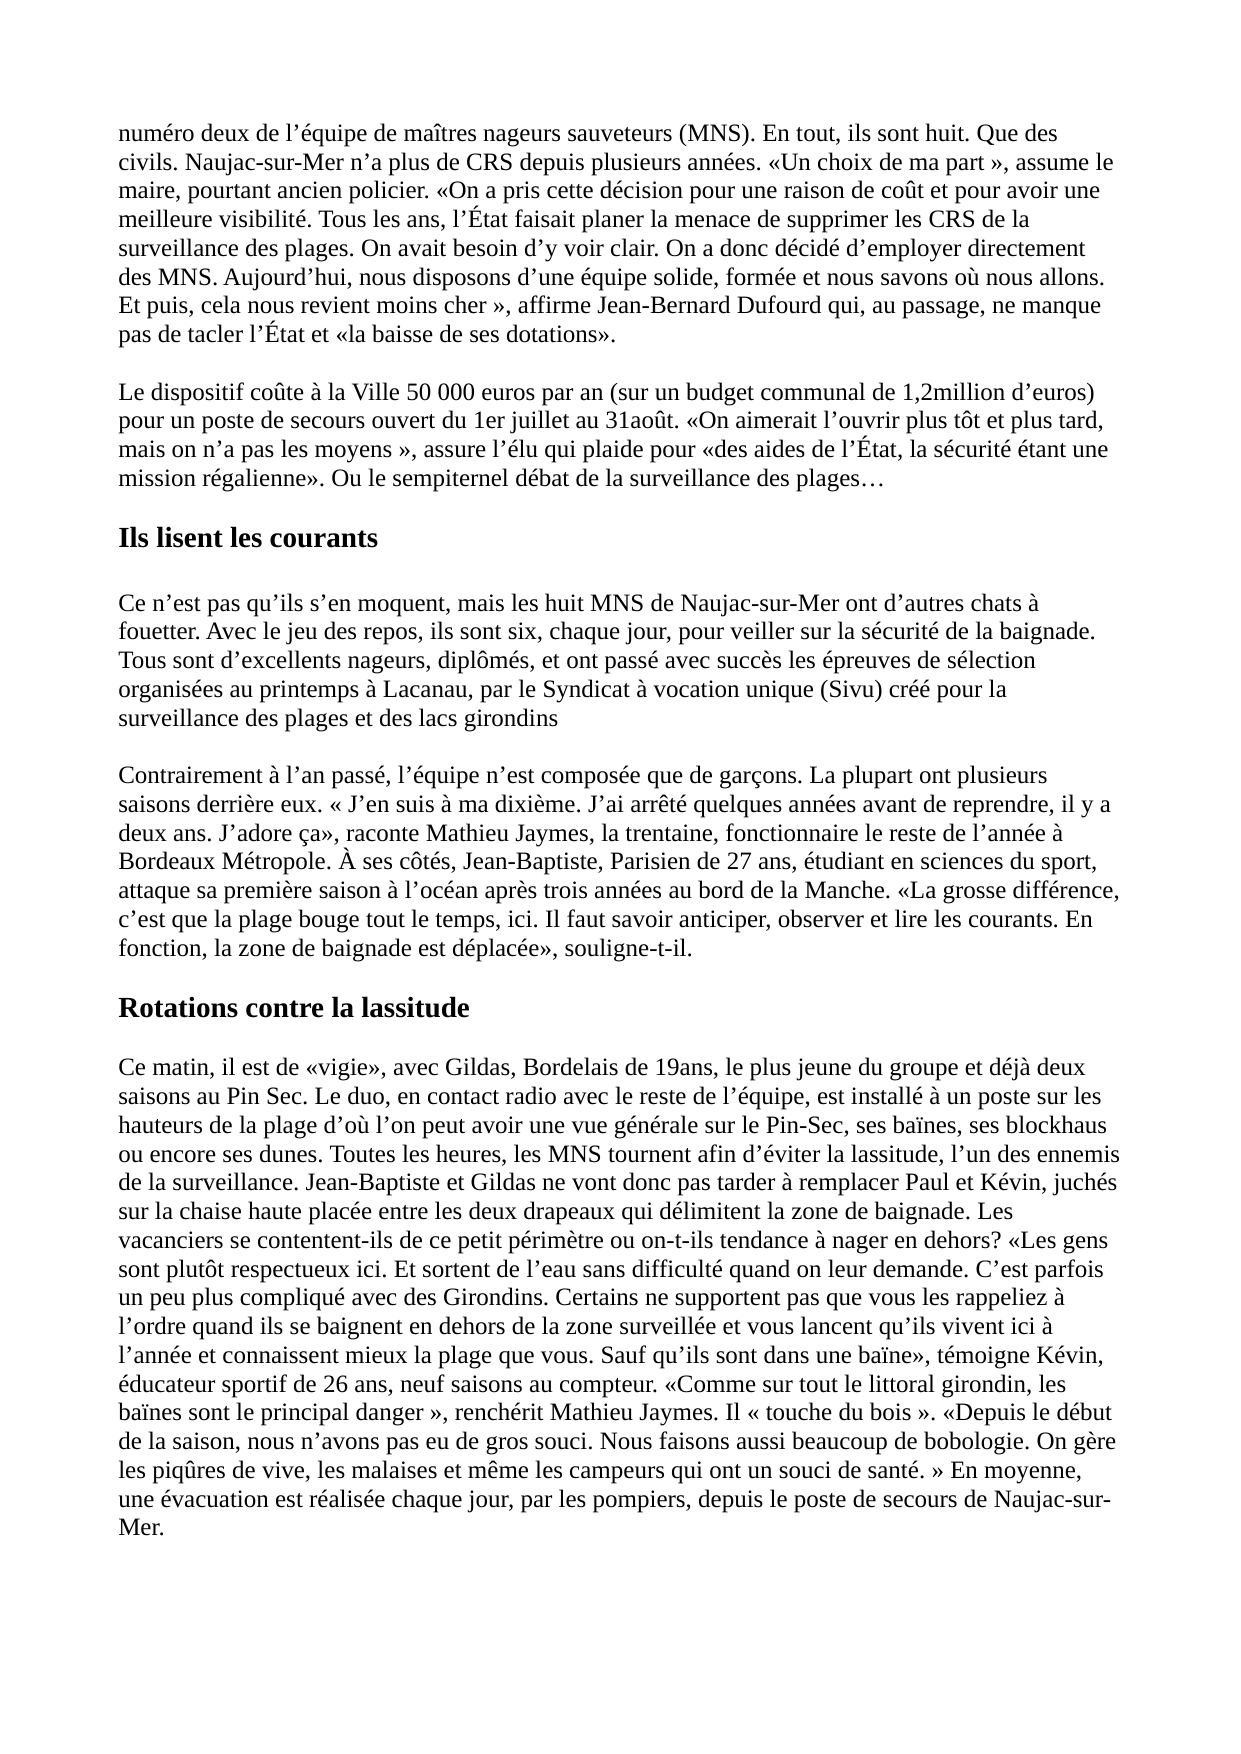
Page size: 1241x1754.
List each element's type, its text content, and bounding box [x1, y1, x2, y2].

text Le dispositif coûte à la Ville 50 000 euros par an (sur un budget communal de 1,2million d’euros) pour un poste de secours ouvert du 1er juillet au 31août. «On aimerait l’ouvrir plus tôt et plus tard, mais on n’a pas les moyens », assure l’élu qui plaide pour «des aides de l’État, la sécurité étant une mission régalienne». Ou le sempiternel débat de la surveillance des plages… [118, 377, 1122, 492]
text Rotations contre la lassitude [118, 990, 1122, 1024]
text Ce matin, il est de «vigie», avec Gildas, Bordelais de 19ans, le plus jeune du groupe et déjà deux saisons au Pin Sec. Le duo, en contact radio avec le reste de l’équipe, est installé à un poste sur les hauteurs de la plage d’où l’on peut avoir une vue générale sur le Pin-Sec, ses baïnes, ses blockhaus ou encore ses dunes. Toutes les heures, les MNS tournent afin d’éviter la lassitude, l’un des ennemis de la surveillance. Jean-Baptiste et Gildas ne vont donc pas tarder à remplacer Paul et Kévin, juchés sur la chaise haute placée entre les deux drapeaux qui délimitent la zone de baignade. Les vacanciers se contentent-ils de ce petit périmètre ou on-t-ils tendance à nager en dehors? «Les gens sont plutôt respectueux ici. Et sortent de l’eau sans difficulté quand on leur demande. C’est parfois un peu plus compliqué avec des Girondins. Certains ne supportent pas que vous les rappeliez à l’ordre quand ils se baignent en dehors de la zone surveillée et vous lancent qu’ils vivent ici à l’année et connaissent mieux la plage que vous. Sauf qu’ils sont dans une baïne», témoigne Kévin, éducateur sportif de 26 ans, neuf saisons au compteur. «Comme sur tout le littoral girondin, les baïnes sont le principal danger », renchérit Mathieu Jaymes. Il « touche du bois ». «Depuis le début de la saison, nous n’avons pas eu de gros souci. Nous faisons aussi beaucoup de bobologie. On gère les piqûres de vive, les malaises et même les campeurs qui ont un souci de santé. » En moyenne, une évacuation est réalisée chaque jour, par les pompiers, depuis le poste de secours de Naujac-sur-Mer. [118, 1052, 1122, 1541]
text Ce n’est pas qu’ils s’en moquent, mais les huit MNS de Naujac-sur-Mer ont d’autres chats à fouetter. Avec le jeu des repos, ils sont six, chaque jour, pour veiller sur la sécurité de la baignade. Tous sont d’excellents nageurs, diplômés, et ont passé avec succès les épreuves de sélection organisées au printemps à Lacanau, par le Syndicat à vocation unique (Sivu) créé pour la surveillance des plages et des lacs girondins [118, 588, 1122, 731]
text Ils lisent les courants [118, 521, 1122, 554]
text Contrairement à l’an passé, l’équipe n’est composée que de garçons. La plupart ont plusieurs saisons derrière eux. « J’en suis à ma dixième. J’ai arrêté quelques années avant de reprendre, il y a deux ans. J’adore ça», raconte Mathieu Jaymes, la trentaine, fonctionnaire le reste de l’année à Bordeaux Métropole. À ses côtés, Jean-Baptiste, Parisien de 27 ans, étudiant en sciences du sport, attaque sa première saison à l’océan après trois années au bord de la Manche. «La grosse différence, c’est que la plage bouge tout le temps, ici. Il faut savoir anticiper, observer et lire les courants. En fonction, la zone de baignade est déplacée», souligne-t-il. [118, 760, 1122, 961]
text numéro deux de l’équipe de maîtres nageurs sauveteurs (MNS). En tout, ils sont huit. Que des civils. Naujac-sur-Mer n’a plus de CRS depuis plusieurs années. «Un choix de ma part », assume le maire, pourtant ancien policier. «On a pris cette décision pour une raison de coût et pour avoir une meilleure visibilité. Tous les ans, l’État faisait planer la menace de supprimer les CRS de la surveillance des plages. On avait besoin d’y voir clair. On a donc décidé d’employer directement des MNS. Aujourd’hui, nous disposons d’une équipe solide, formée et nous savons où nous allons. Et puis, cela nous revient moins cher », affirme Jean-Bernard Dufourd qui, au passage, ne manque pas de tacler l’État et «la baisse de ses dotations». [118, 118, 1122, 348]
